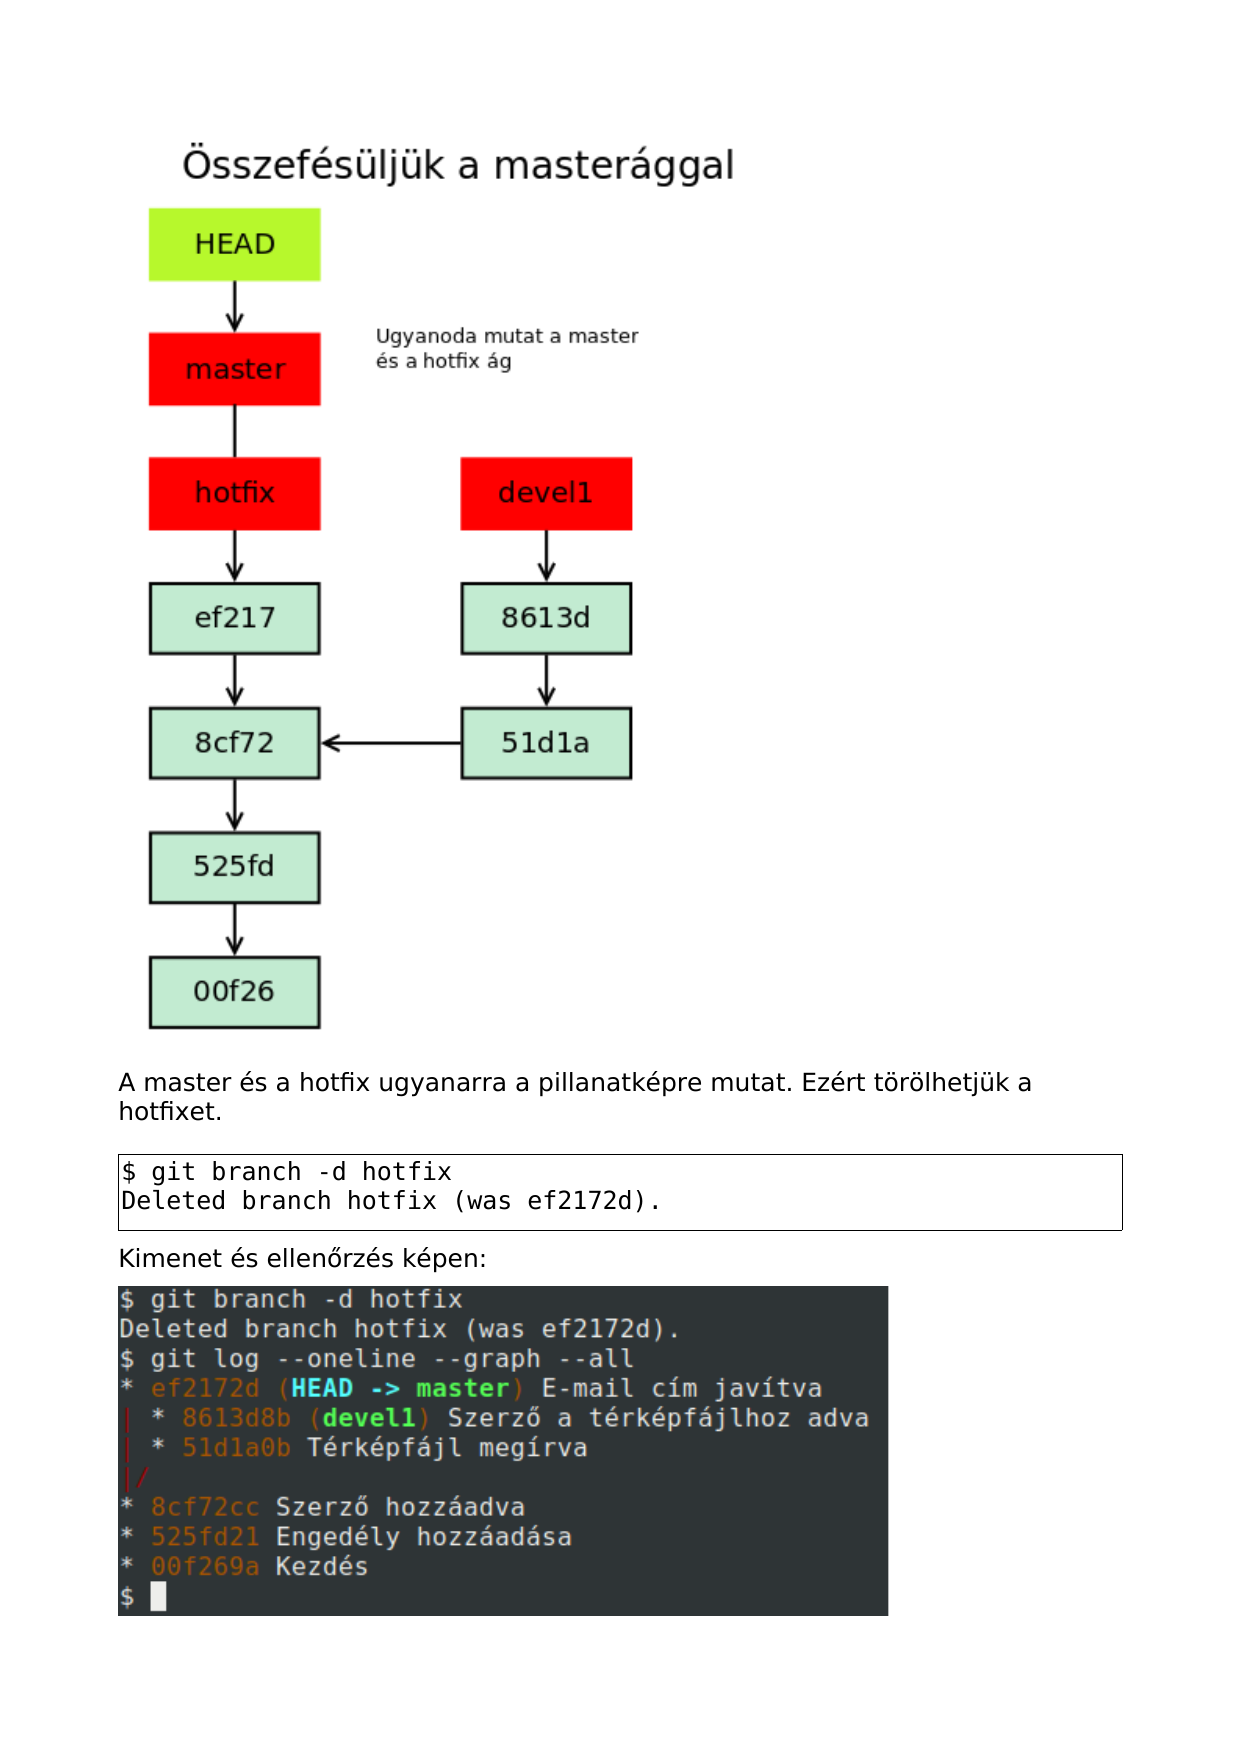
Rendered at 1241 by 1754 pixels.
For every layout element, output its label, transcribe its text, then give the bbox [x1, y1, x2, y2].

text Kimenet és ellenőrzés képen: [118, 1245, 1122, 1274]
picture [118, 118, 764, 1056]
picture [118, 1286, 889, 1616]
text A master és a hotfix ugyanarra a pillanatképre mutat. Ezért törölhetjük a hotfixet. [118, 1068, 1122, 1126]
table_header $ git branch -d hotfix Deleted branch hotfix (was ef2172d). [119, 1155, 1122, 1230]
